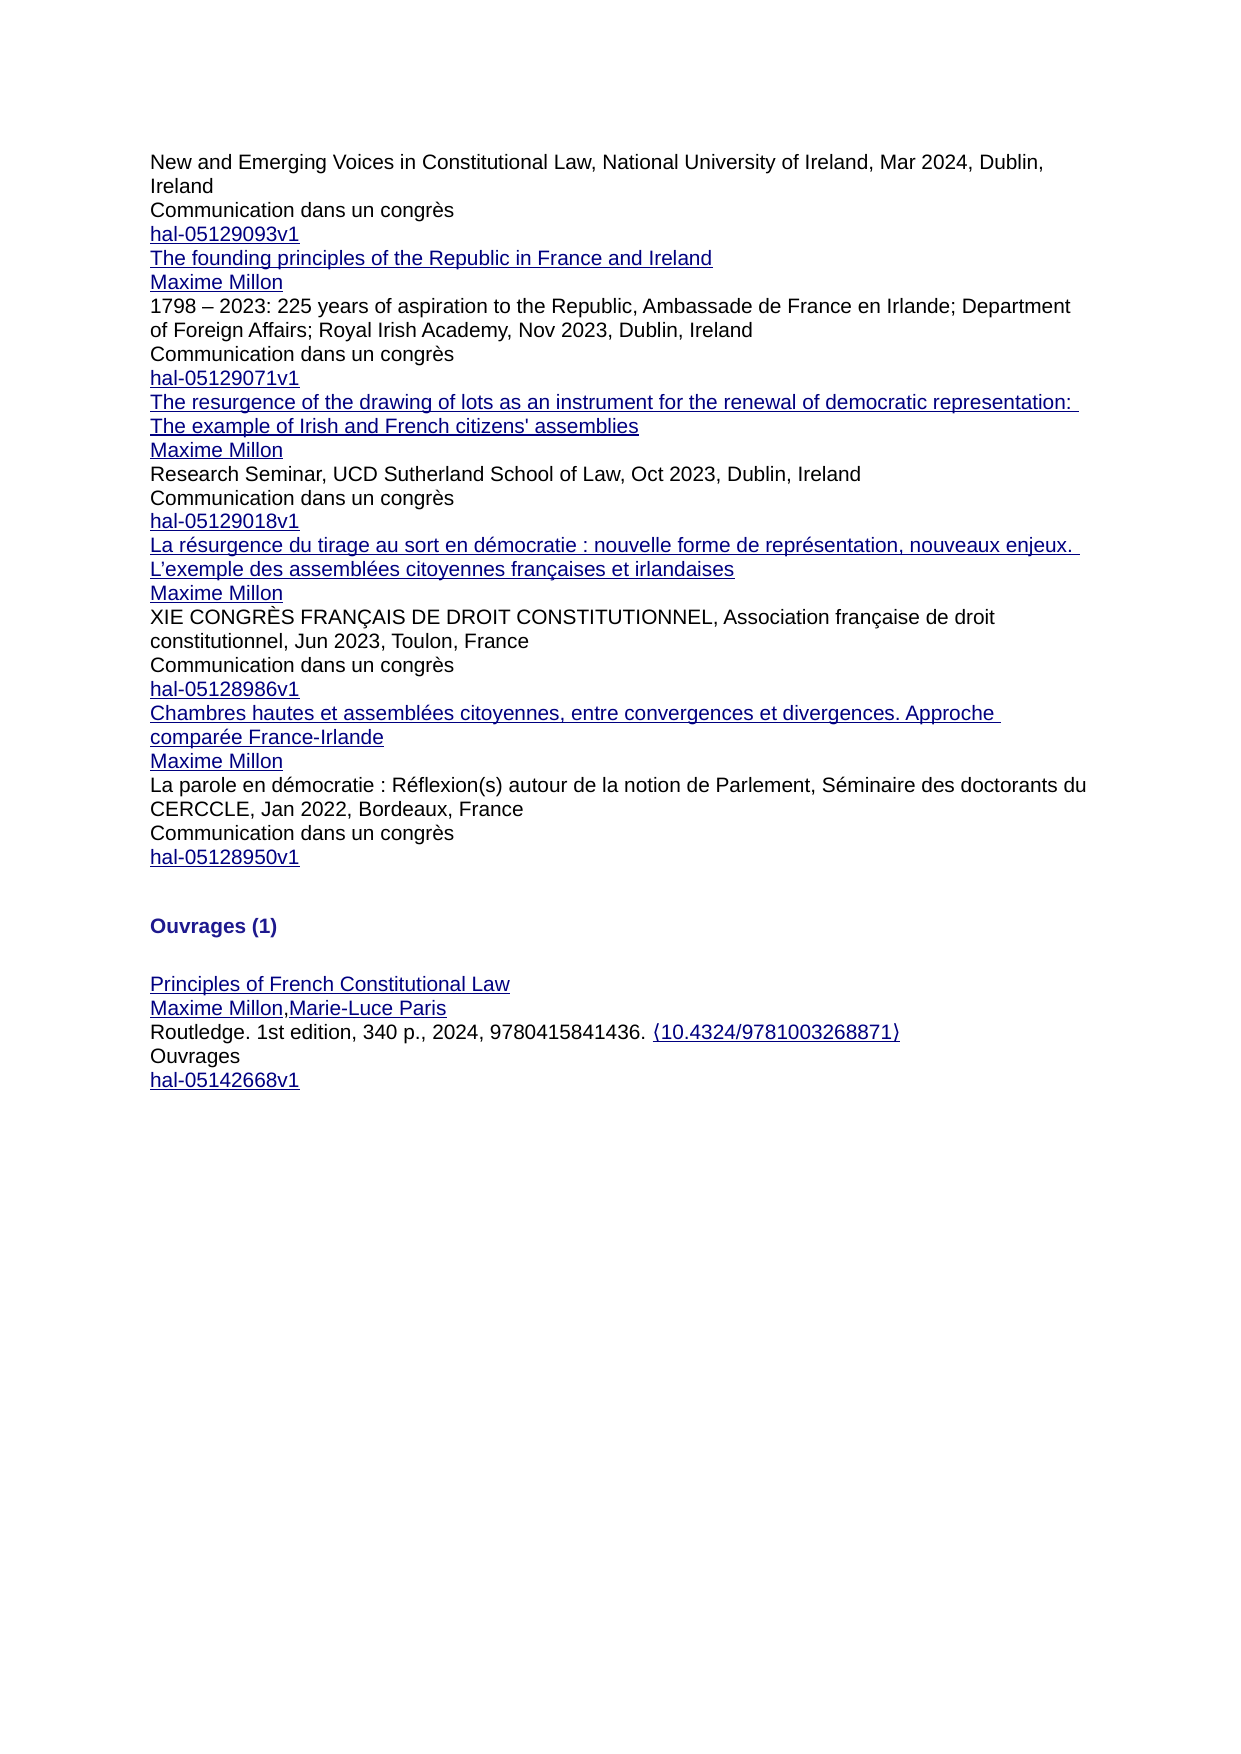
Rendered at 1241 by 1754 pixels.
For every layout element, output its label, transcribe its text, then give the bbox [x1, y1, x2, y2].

table_cell The resurgence of the drawing of lots as an instrument for the renewal of democratic representation: The example of Irish and French citizens' assemblies Maxime Millon Research Seminar, UCD Sutherland School of Law, Oct 2023, Dublin, Ireland Communication dans un congrès hal-05129018v1 [150, 390, 1090, 533]
table_cell The founding principles of the Republic in France and Ireland Maxime Millon 1798 – 2023: 225 years of aspiration to the Republic, Ambassade de France en Irlande; Department of Foreign Affairs; Royal Irish Academy, Nov 2023, Dublin, Ireland Communication dans un congrès hal-05129071v1 [150, 246, 1090, 389]
table_cell La résurgence du tirage au sort en démocratie : nouvelle forme de représentation, nouveaux enjeux. L’exemple des assemblées citoyennes françaises et irlandaises Maxime Millon XIE CONGRÈS FRANÇAIS DE DROIT CONSTITUTIONNEL, Association française de droit constitutionnel, Jun 2023, Toulon, France Communication dans un congrès hal-05128986v1 [150, 533, 1090, 701]
table_cell New legal remedy, new voice as a constitutional actor. The introduction of the Priority Question of Constitutionality (QPC) or the constitutional awaking of the citizen Maxime Millon New and Emerging Voices in Constitutional Law, National University of Ireland, Mar 2024, Dublin, Ireland Communication dans un congrès hal-05129093v1 [150, 150, 1090, 246]
table_cell Chambres hautes et assemblées citoyennes, entre convergences et divergences. Approche comparée France-Irlande Maxime Millon La parole en démocratie : Réflexion(s) autour de la notion de Parlement, Séminaire des doctorants du CERCCLE, Jan 2022, Bordeaux, France Communication dans un congrès hal-05128950v1 [150, 701, 1090, 869]
subtitle Ouvrages (1) [150, 913, 1090, 937]
table_header Principles of French Constitutional Law Maxime Millon,Marie-Luce Paris Routledge. 1st edition, 340 p., 2024, 9780415841436. ⟨10.4324/9781003268871⟩ Ouvrages hal-05142668v1 [150, 972, 1090, 1092]
